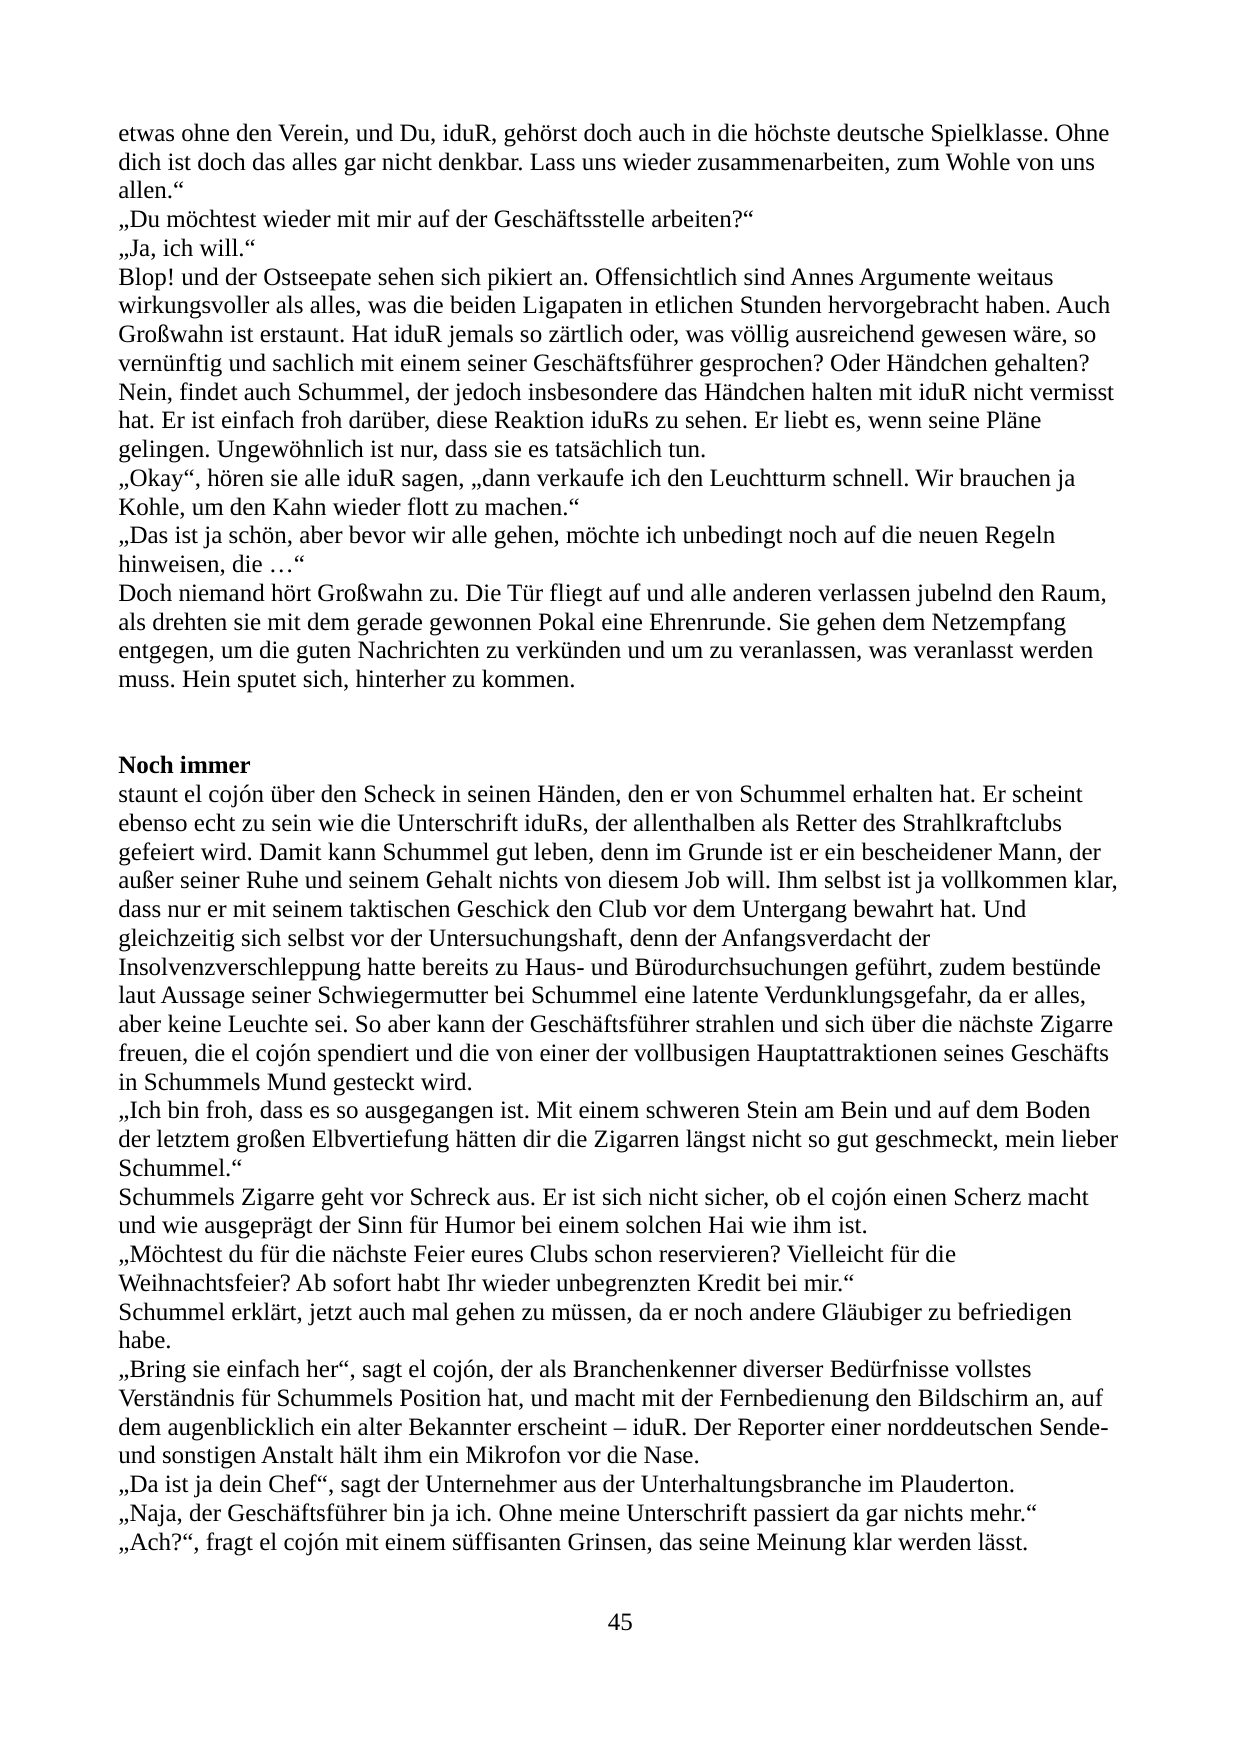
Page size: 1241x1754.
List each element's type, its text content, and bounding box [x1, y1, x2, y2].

text „Du möchtest wieder mit mir auf der Geschäftsstelle arbeiten?“ [118, 204, 1122, 233]
text „Bring sie einfach her“, sagt el cojón, der als Branchenkenner diverser Bedürfnisse vollstes Verständnis für Schummels Position hat, und macht mit der Fernbedienung den Bildschirm an, auf dem augenblicklich ein alter Bekannter erscheint – iduR. Der Reporter einer norddeutschen Sende- und sonstigen Anstalt hält ihm ein Mikrofon vor die Nase. [118, 1354, 1122, 1469]
text Noch immer [118, 751, 1122, 779]
text etwas ohne den Verein, und Du, iduR, gehörst doch auch in die höchste deutsche Spielklasse. Ohne dich ist doch das alles gar nicht denkbar. Lass uns wieder zusammenarbeiten, zum Wohle von uns allen.“ [118, 118, 1122, 204]
text Doch niemand hört Großwahn zu. Die Tür fliegt auf und alle anderen verlassen jubelnd den Raum, als drehten sie mit dem gerade gewonnen Pokal eine Ehrenrunde. Sie gehen dem Netzempfang entgegen, um die guten Nachrichten zu verkünden und um zu veranlassen, was veranlasst werden muss. Hein sputet sich, hinterher zu kommen. [118, 578, 1122, 693]
text „Okay“, hören sie alle iduR sagen, „dann verkaufe ich den Leuchtturm schnell. Wir brauchen ja Kohle, um den Kahn wieder flott zu machen.“ [118, 463, 1122, 521]
text „Ach?“, fragt el cojón mit einem süffisanten Grinsen, das seine Meinung klar werden lässt. [118, 1527, 1122, 1556]
text „Das ist ja schön, aber bevor wir alle gehen, möchte ich unbedingt noch auf die neuen Regeln hinweisen, die …“ [118, 521, 1122, 578]
text „Ja, ich will.“ [118, 233, 1122, 262]
text Schummel erklärt, jetzt auch mal gehen zu müssen, da er noch andere Gläubiger zu befriedigen habe. [118, 1297, 1122, 1354]
text „Da ist ja dein Chef“, sagt der Unternehmer aus der Unterhaltungsbranche im Plauderton. [118, 1469, 1122, 1498]
text Blop! und der Ostseepate sehen sich pikiert an. Offensichtlich sind Annes Argumente weitaus wirkungsvoller als alles, was die beiden Ligapaten in etlichen Stunden hervorgebracht haben. Auch Großwahn ist erstaunt. Hat iduR jemals so zärtlich oder, was völlig ausreichend gewesen wäre, so vernünftig und sachlich mit einem seiner Geschäftsführer gesprochen? Oder Händchen gehalten? Nein, findet auch Schummel, der jedoch insbesondere das Händchen halten mit iduR nicht vermisst hat. Er ist einfach froh darüber, diese Reaktion iduRs zu sehen. Er liebt es, wenn seine Pläne gelingen. Ungewöhnlich ist nur, dass sie es tatsächlich tun. [118, 262, 1122, 463]
text „Ich bin froh, dass es so ausgegangen ist. Mit einem schweren Stein am Bein und auf dem Boden der letztem großen Elbvertiefung hätten dir die Zigarren längst nicht so gut geschmeckt, mein lieber Schummel.“ [118, 1096, 1122, 1182]
text staunt el cojón über den Scheck in seinen Händen, den er von Schummel erhalten hat. Er scheint ebenso echt zu sein wie die Unterschrift iduRs, der allenthalben als Retter des Strahlkraftclubs gefeiert wird. Damit kann Schummel gut leben, denn im Grunde ist er ein bescheidener Mann, der außer seiner Ruhe und seinem Gehalt nichts von diesem Job will. Ihm selbst ist ja vollkommen klar, dass nur er mit seinem taktischen Geschick den Club vor dem Untergang bewahrt hat. Und gleichzeitig sich selbst vor der Untersuchungshaft, denn der Anfangsverdacht der Insolvenzverschleppung hatte bereits zu Haus- und Bürodurchsuchungen geführt, zudem bestünde laut Aussage seiner Schwiegermutter bei Schummel eine latente Verdunklungsgefahr, da er alles, aber keine Leuchte sei. So aber kann der Geschäftsführer strahlen und sich über die nächste Zigarre freuen, die el cojón spendiert und die von einer der vollbusigen Hauptattraktionen seines Geschäfts in Schummels Mund gesteckt wird. [118, 779, 1122, 1096]
text „Möchtest du für die nächste Feier eures Clubs schon reservieren? Vielleicht für die Weihnachtsfeier? Ab sofort habt Ihr wieder unbegrenzten Kredit bei mir.“ [118, 1239, 1122, 1297]
text „Naja, der Geschäftsführer bin ja ich. Ohne meine Unterschrift passiert da gar nichts mehr.“ [118, 1498, 1122, 1527]
text Schummels Zigarre geht vor Schreck aus. Er ist sich nicht sicher, ob el cojón einen Scherz macht und wie ausgeprägt der Sinn für Humor bei einem solchen Hai wie ihm ist. [118, 1182, 1122, 1239]
